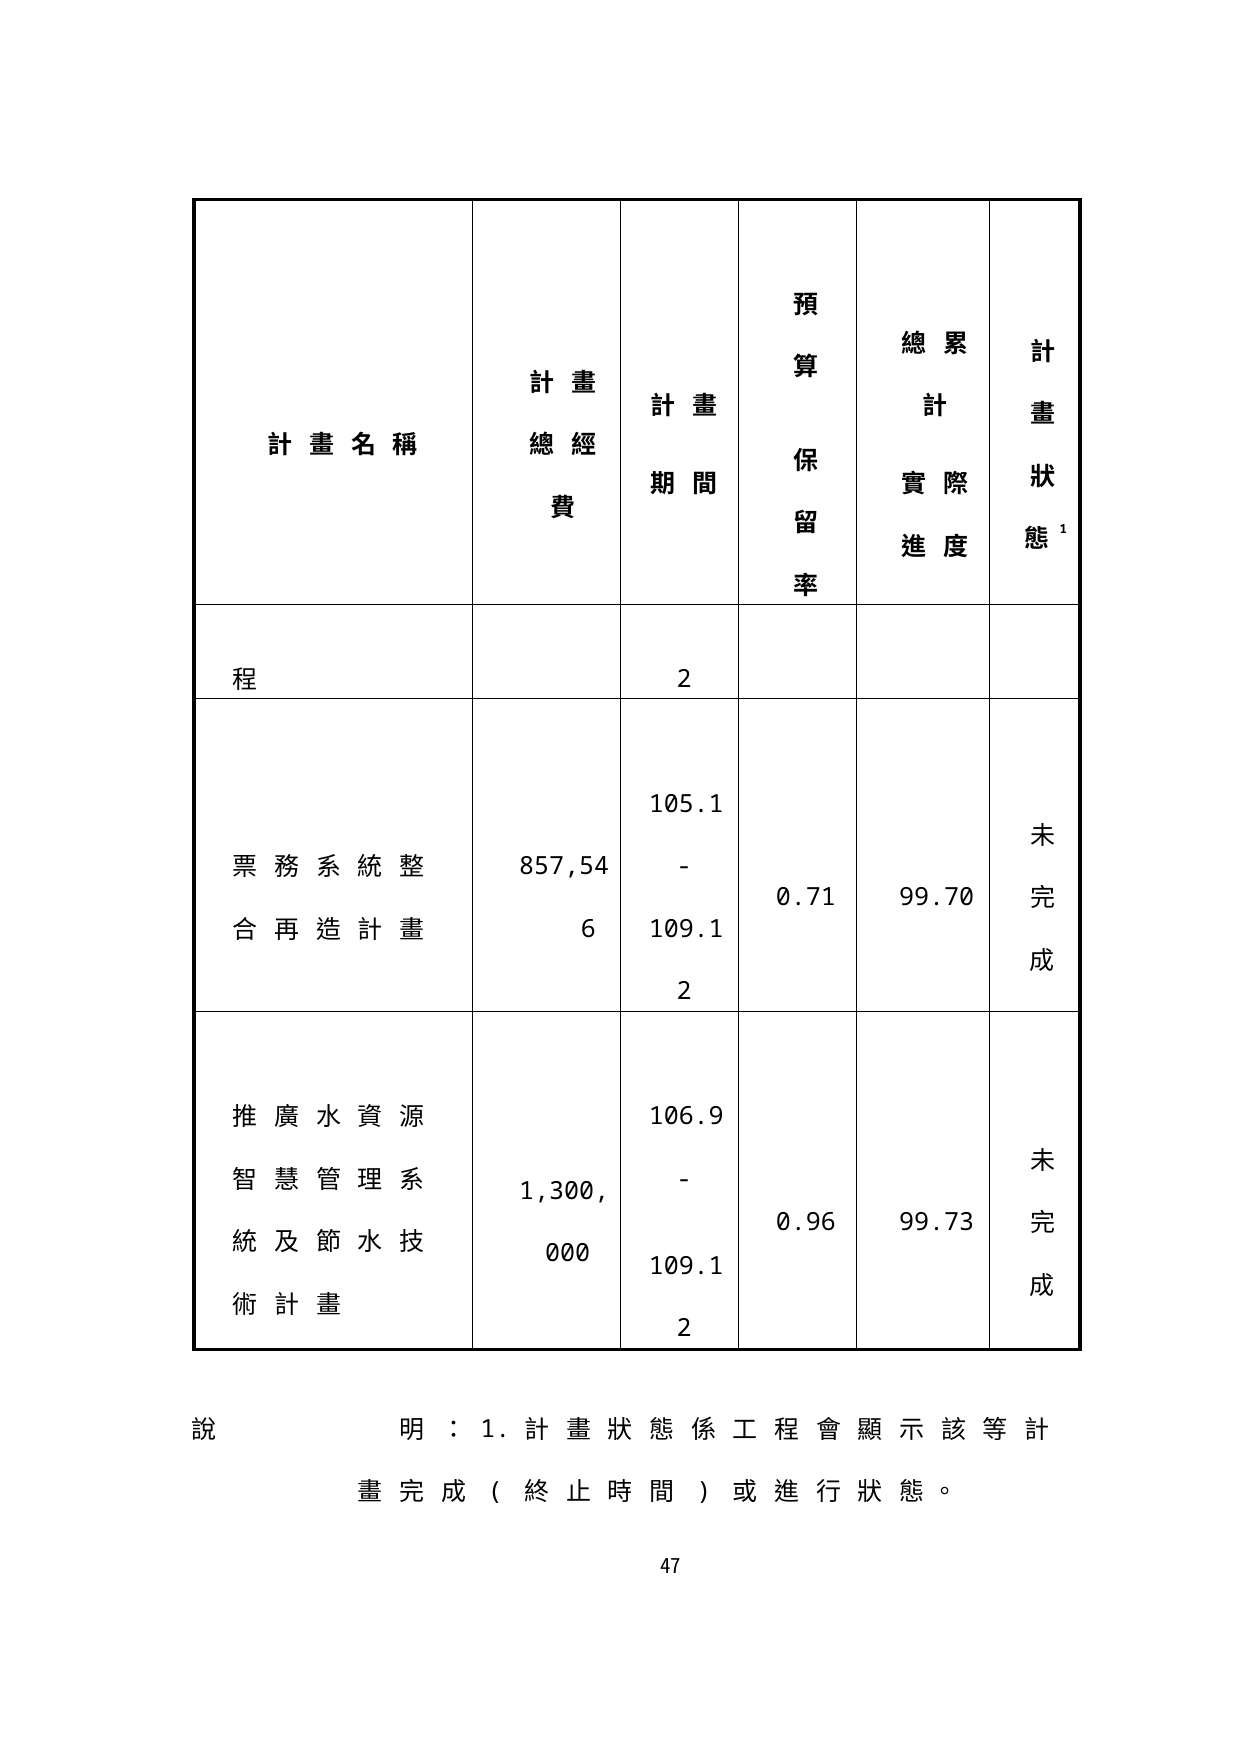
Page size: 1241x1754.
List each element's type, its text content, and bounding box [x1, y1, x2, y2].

table_header 計畫狀態1 [990, 201, 1078, 604]
table_header 預算 保留率 [739, 201, 856, 604]
table_cell [990, 605, 1078, 698]
table_cell 857,546 [473, 699, 620, 1011]
table_cell 程 [196, 605, 472, 698]
table_cell 未完成 [990, 1012, 1078, 1348]
table_header 計畫總經費 [473, 201, 620, 604]
table_cell 0.96 [739, 1012, 856, 1348]
table_cell [473, 605, 620, 698]
table_cell [857, 605, 989, 698]
text 說 明：1.計畫狀態係工程會顯示該等計畫完成(終止時間)或進行狀態。 [183, 1386, 1058, 1511]
table_cell 未完成 [990, 699, 1078, 1011]
table_cell 99.70 [857, 699, 989, 1011]
table_cell 推廣水資源智慧管理系統及節水技術計畫 [196, 1012, 472, 1348]
table_cell 106.9- 109.12 [621, 1012, 738, 1348]
table_header 計畫 期間 [621, 201, 738, 604]
table_cell 99.73 [857, 1012, 989, 1348]
table_cell [739, 605, 856, 698]
table_cell 0.71 [739, 699, 856, 1011]
table_header 計畫名稱 [196, 201, 472, 604]
table_cell 105.1- 109.12 [621, 699, 738, 1011]
table_cell 2 [621, 605, 738, 698]
table_header 總累計 實際進度 [857, 201, 989, 604]
table_cell 1,300,000 [473, 1012, 620, 1348]
table_cell 票務系統整合再造計畫 [196, 699, 472, 1011]
